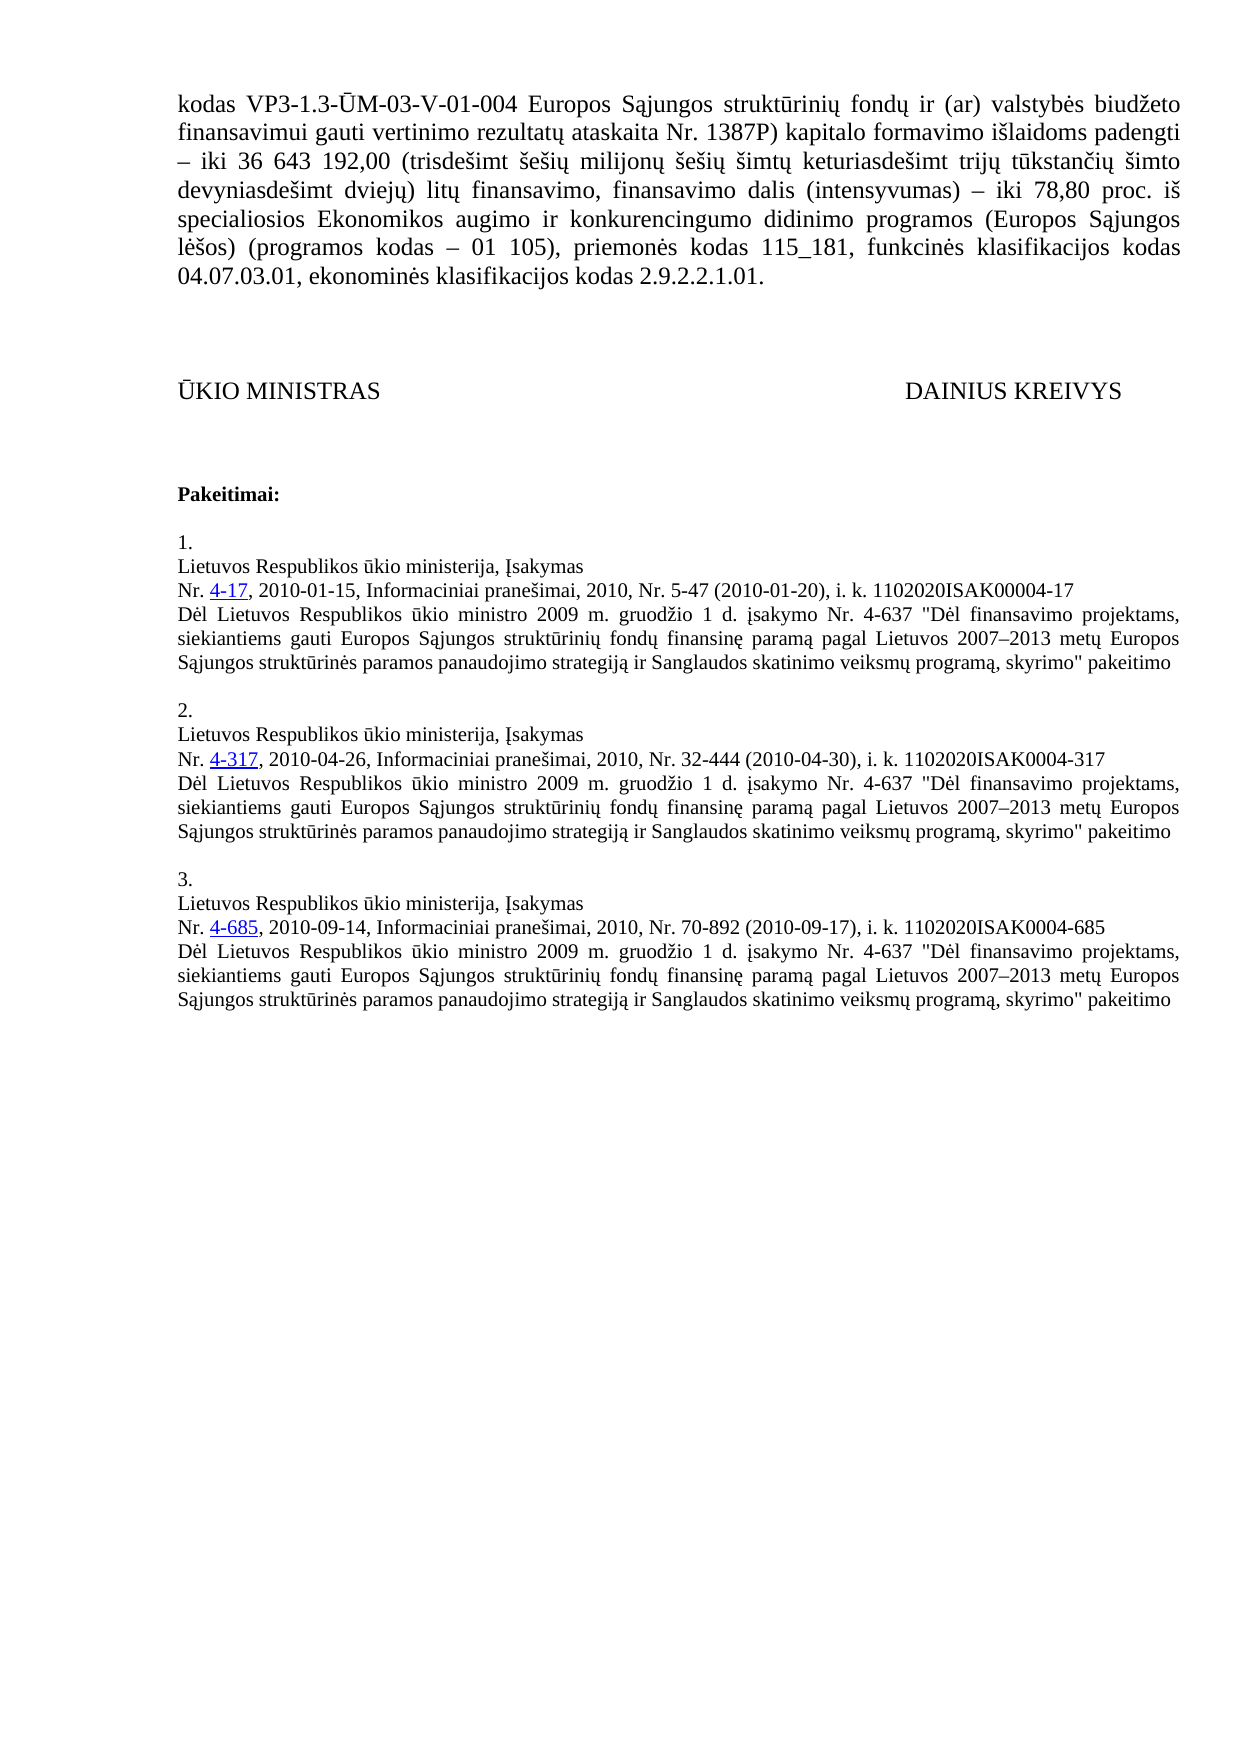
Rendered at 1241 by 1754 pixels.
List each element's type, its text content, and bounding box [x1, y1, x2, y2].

text Lietuvos Respublikos ūkio ministerija, Įsakymas [177, 891, 1181, 915]
text Lietuvos Respublikos ūkio ministerija, Įsakymas [177, 722, 1181, 746]
text 3. [177, 867, 1181, 891]
text Dėl Lietuvos Respublikos ūkio ministro 2009 m. gruodžio 1 d. įsakymo Nr. 4-637 "Dėl finansavimo projektams, siekiantiems gauti Europos Sąjungos struktūrinių fondų finansinę paramą pagal Lietuvos 2007–2013 metų Europos Sąjungos struktūrinės paramos panaudojimo strategiją ir Sanglaudos skatinimo veiksmų programą, skyrimo" pakeitimo [177, 939, 1181, 1011]
text Dėl Lietuvos Respublikos ūkio ministro 2009 m. gruodžio 1 d. įsakymo Nr. 4-637 "Dėl finansavimo projektams, siekiantiems gauti Europos Sąjungos struktūrinių fondų finansinę paramą pagal Lietuvos 2007–2013 metų Europos Sąjungos struktūrinės paramos panaudojimo strategiją ir Sanglaudos skatinimo veiksmų programą, skyrimo" pakeitimo [177, 771, 1181, 843]
text Nr. 4-317, 2010-04-26, Informaciniai pranešimai, 2010, Nr. 32-444 (2010-04-30), i. k. 1102020ISAK0004-317 [177, 746, 1181, 771]
text 2. [177, 698, 1181, 722]
text Ūkio ministras Dainius Kreivys [177, 376, 1181, 405]
text Lietuvos Respublikos ūkio ministerija, Įsakymas [177, 554, 1181, 578]
text Pakeitimai: [177, 482, 1181, 506]
text 1. [177, 530, 1181, 554]
text Nr. 4-685, 2010-09-14, Informaciniai pranešimai, 2010, Nr. 70-892 (2010-09-17), i. k. 1102020ISAK0004-685 [177, 915, 1181, 939]
text Nr. 4-17, 2010-01-15, Informaciniai pranešimai, 2010, Nr. 5-47 (2010-01-20), i. k. 1102020ISAK00004-17 [177, 578, 1181, 602]
text kodas VP3-1.3-ŪM-03-V-01-004 Europos Sąjungos struktūrinių fondų ir (ar) valstybės biudžeto finansavimui gauti vertinimo rezultatų ataskaita Nr. 1387P) kapitalo formavimo išlaidoms padengti – iki 36 643 192,00 (trisdešimt šešių milijonų šešių šimtų keturiasdešimt trijų tūkstančių šimto devyniasdešimt dviejų) litų finansavimo, finansavimo dalis (intensyvumas) – iki 78,80 proc. iš specialiosios Ekonomikos augimo ir konkurencingumo didinimo programos (Europos Sąjungos lėšos) (programos kodas – 01 105), priemonės kodas 115_181, funkcinės klasifikacijos kodas 04.07.03.01, ekonominės klasifikacijos kodas 2.9.2.2.1.01. [177, 89, 1181, 290]
text Dėl Lietuvos Respublikos ūkio ministro 2009 m. gruodžio 1 d. įsakymo Nr. 4-637 "Dėl finansavimo projektams, siekiantiems gauti Europos Sąjungos struktūrinių fondų finansinę paramą pagal Lietuvos 2007–2013 metų Europos Sąjungos struktūrinės paramos panaudojimo strategiją ir Sanglaudos skatinimo veiksmų programą, skyrimo" pakeitimo [177, 602, 1181, 674]
